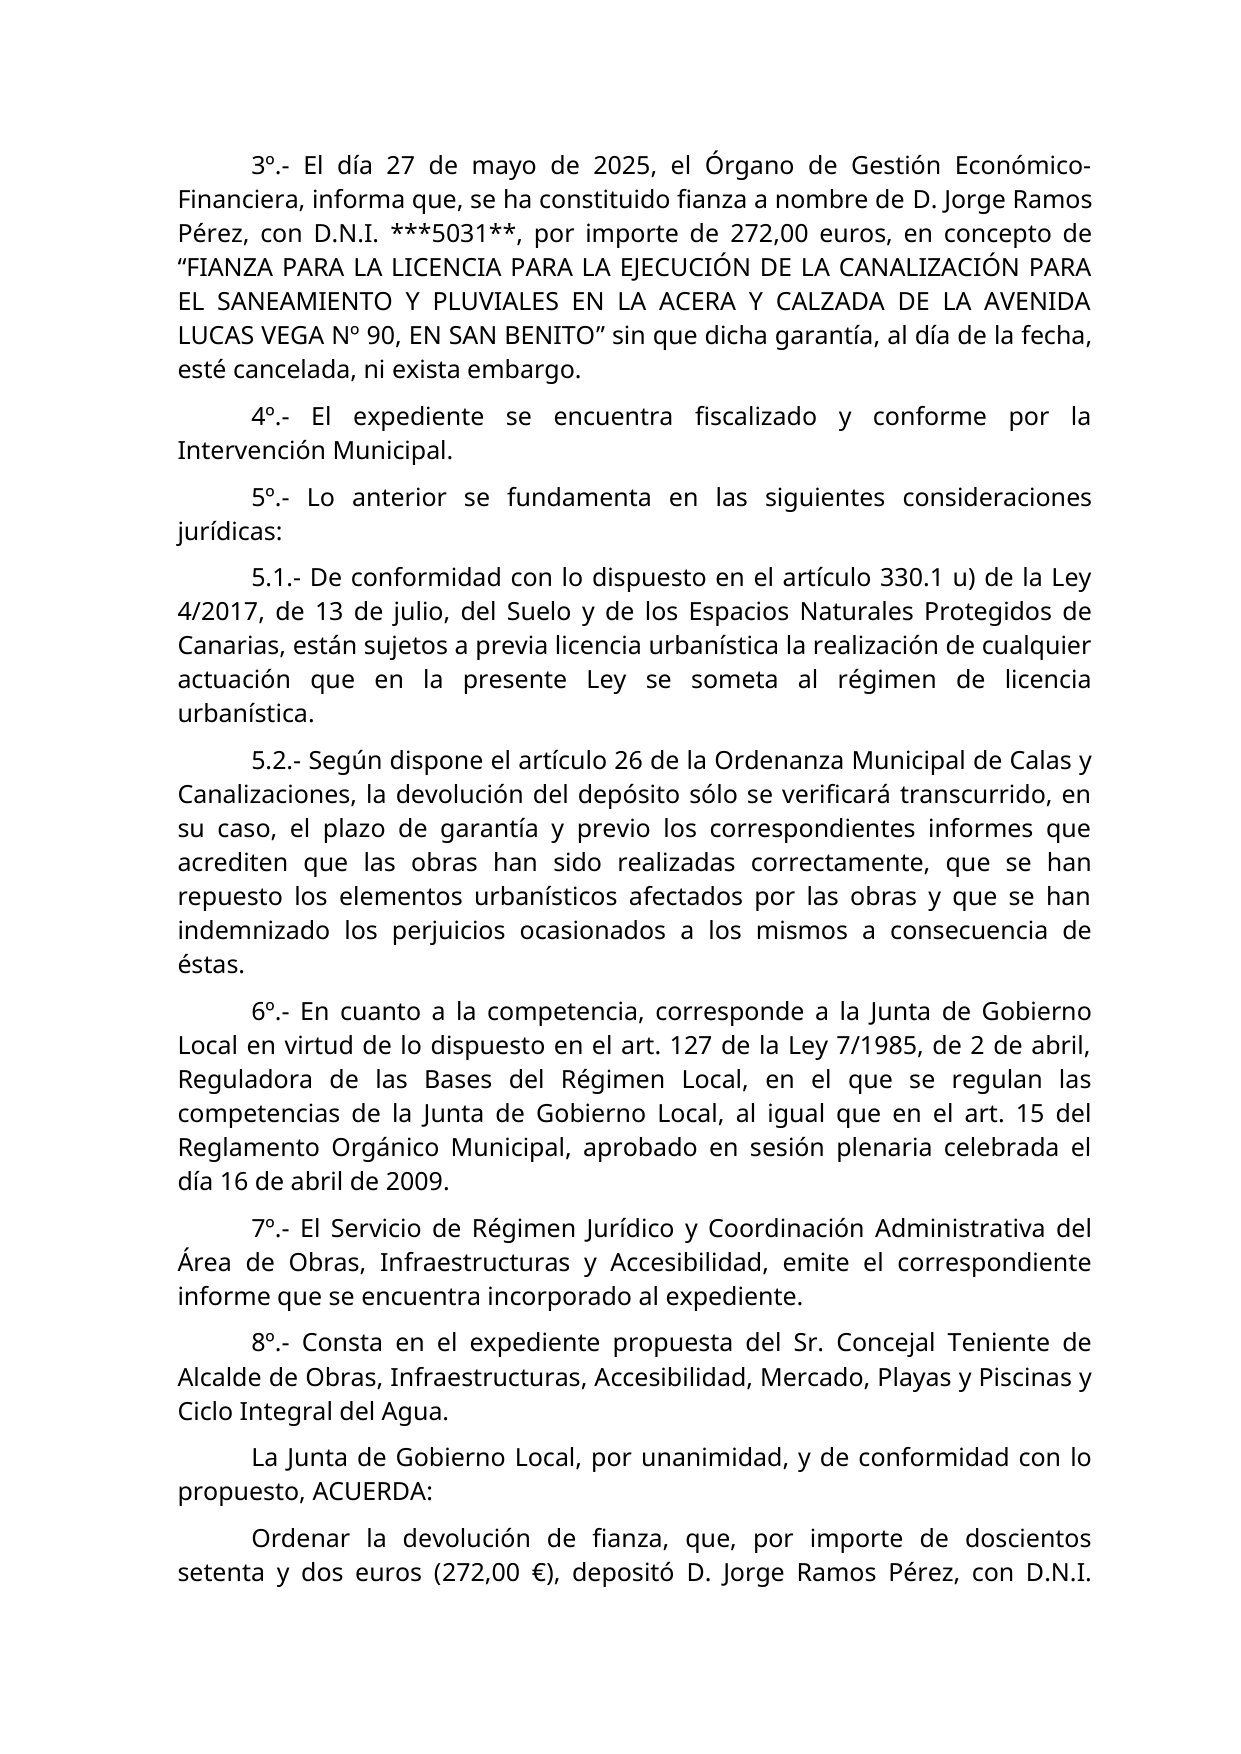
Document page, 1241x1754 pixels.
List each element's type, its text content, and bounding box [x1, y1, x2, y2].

text 7º.- El Servicio de Régimen Jurídico y Coordinación Administrativa del Área de Obras, Infraestructuras y Accesibilidad, emite el correspondiente informe que se encuentra incorporado al expediente. [177, 1210, 1093, 1313]
text 4º.- El expediente se encuentra fiscalizado y conforme por la Intervención Municipal. [177, 398, 1093, 467]
text Ordenar la devolución de fianza, que, por importe de doscientos setenta y dos euros (272,00 €), depositó D. Jorge Ramos Pérez, con D.N.I. [177, 1520, 1093, 1588]
text La Junta de Gobierno Local, por unanimidad, y de conformidad con lo propuesto, ACUERDA: [177, 1440, 1093, 1508]
text 3º.- El día 27 de mayo de 2025, el Órgano de Gestión Económico-Financiera, informa que, se ha constituido fianza a nombre de D. Jorge Ramos Pérez, con D.N.I. ***5031**, por importe de 272,00 euros, en concepto de “FIANZA PARA LA LICENCIA PARA LA EJECUCIÓN DE LA CANALIZACIÓN PARA EL SANEAMIENTO Y PLUVIALES EN LA ACERA Y CALZADA DE LA AVENIDA LUCAS VEGA Nº 90, EN SAN BENITO” sin que dicha garantía, al día de la fecha, esté cancelada, ni exista embargo. [177, 148, 1093, 386]
text 5.1.- De conformidad con lo dispuesto en el artículo 330.1 u) de la Ley 4/2017, de 13 de julio, del Suelo y de los Espacios Naturales Protegidos de Canarias, están sujetos a previa licencia urbanística la realización de cualquier actuación que en la presente Ley se someta al régimen de licencia urbanística. [177, 560, 1093, 730]
text 6º.- En cuanto a la competencia, corresponde a la Junta de Gobierno Local en virtud de lo dispuesto en el art. 127 de la Ley 7/1985, de 2 de abril, Reguladora de las Bases del Régimen Local, en el que se regulan las competencias de la Junta de Gobierno Local, al igual que en el art. 15 del Reglamento Orgánico Municipal, aprobado en sesión plenaria celebrada el día 16 de abril de 2009. [177, 993, 1093, 1198]
text 5.2.- Según dispone el artículo 26 de la Ordenanza Municipal de Calas y Canalizaciones, la devolución del depósito sólo se verificará transcurrido, en su caso, el plazo de garantía y previo los correspondientes informes que acrediten que las obras han sido realizadas correctamente, que se han repuesto los elementos urbanísticos afectados por las obras y que se han indemnizado los perjuicios ocasionados a los mismos a consecuencia de éstas. [177, 743, 1093, 981]
text 8º.- Consta en el expediente propuesta del Sr. Concejal Teniente de Alcalde de Obras, Infraestructuras, Accesibilidad, Mercado, Playas y Piscinas y Ciclo Integral del Agua. [177, 1325, 1093, 1427]
text 5º.- Lo anterior se fundamenta en las siguientes consideraciones jurídicas: [177, 479, 1093, 547]
